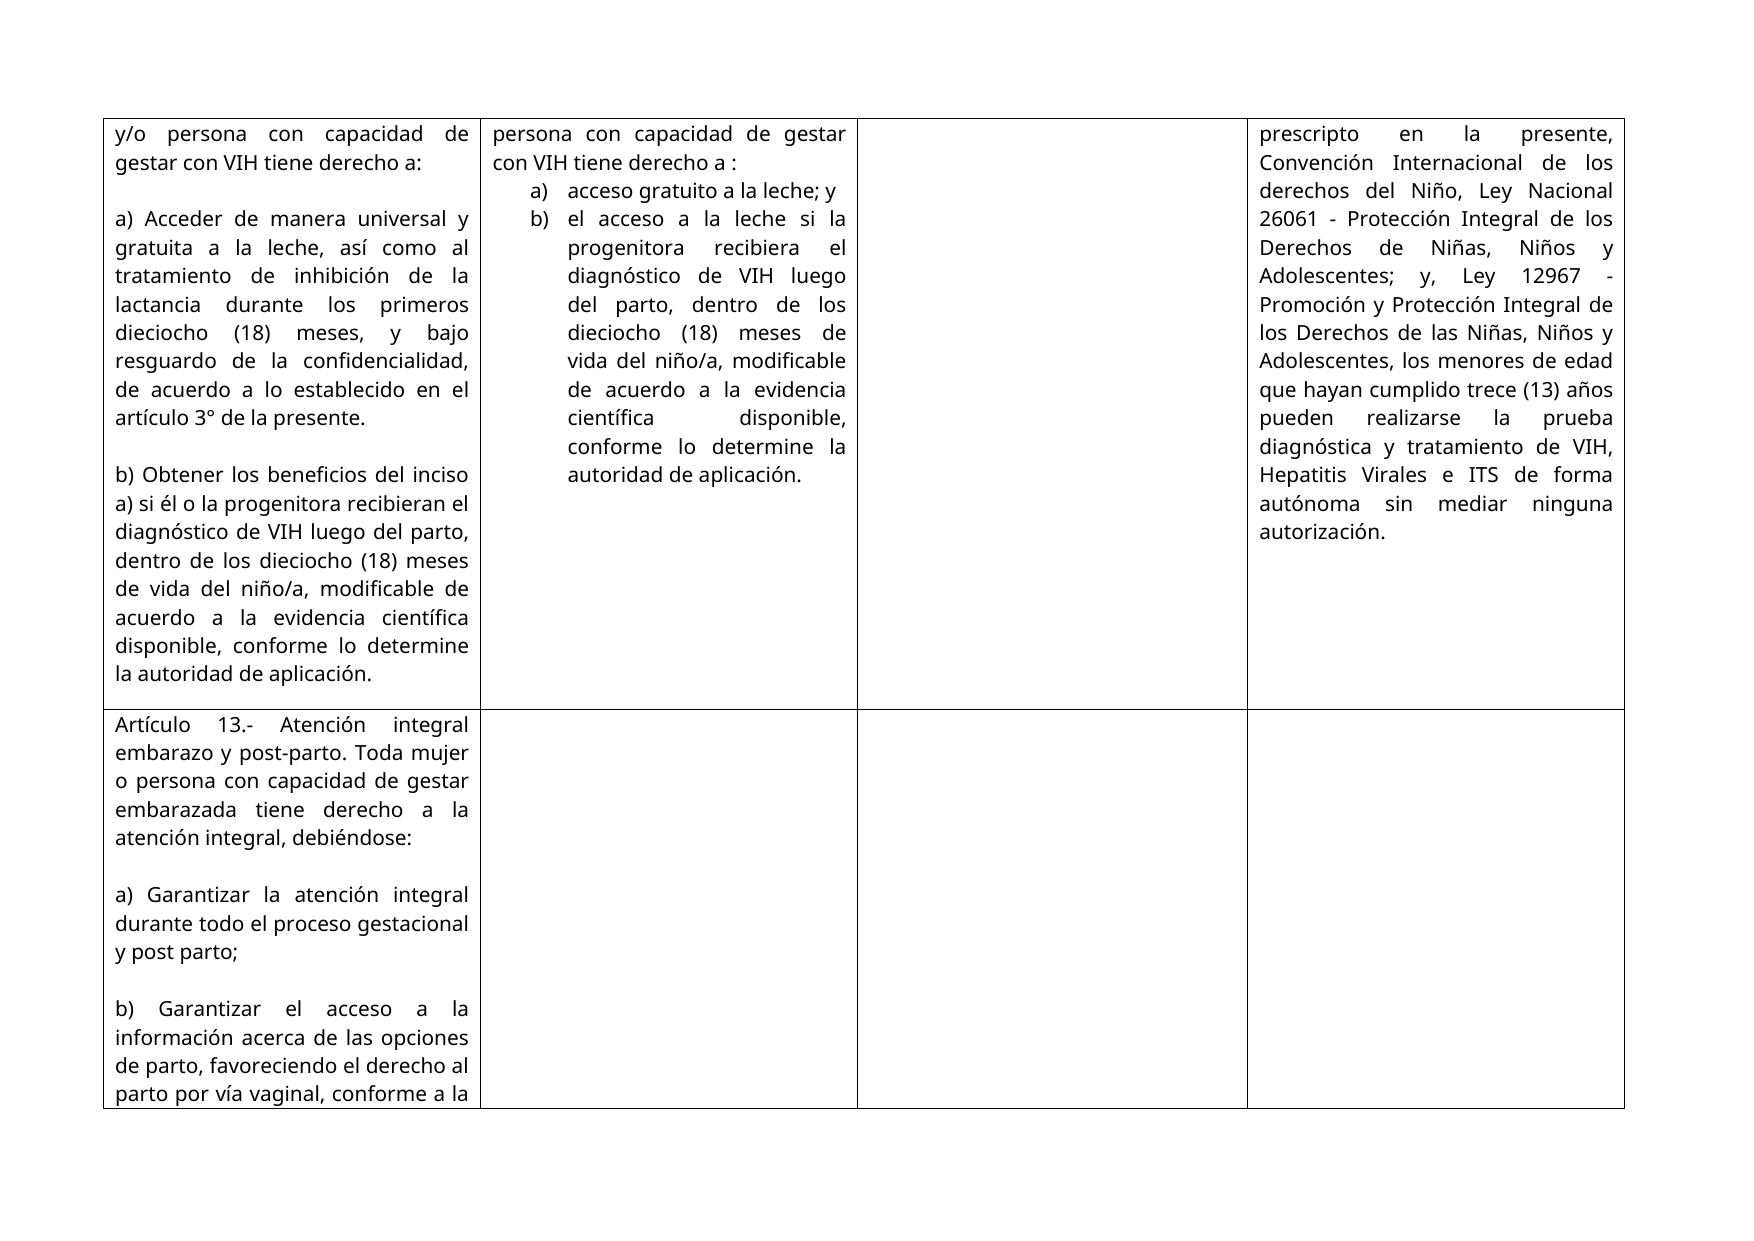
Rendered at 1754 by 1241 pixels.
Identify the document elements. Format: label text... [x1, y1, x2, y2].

table_cell [858, 710, 1247, 1108]
table_cell prescripto en la presente, Convención Internacional de los derechos del Niño, Ley Nacional 26061 - Protección Integral de los Derechos de Niñas, Niños y Adolescentes; y, Ley 12967 - Promoción y Protección Integral de los Derechos de las Niñas, Niños y Adolescentes, los menores de edad que hayan cumplido trece (13) años pueden realizarse la prueba diagnóstica y tratamiento de VIH, Hepatitis Virales e ITS de forma autónoma sin mediar ninguna autorización. [1248, 119, 1624, 709]
table_cell [481, 710, 857, 1108]
table_cell [858, 119, 1247, 709]
table_cell [1248, 710, 1624, 1108]
table_cell Artículo 13.- Atención integral embarazo y post-parto. Toda mujer o persona con capacidad de gestar embarazada tiene derecho a la atención integral, debiéndose: a) Garantizar la atención integral durante todo el proceso gestacional y post parto; b) Garantizar el acceso a la información acerca de las opciones de parto, favoreciendo el derecho al parto por vía vaginal, conforme a la [104, 710, 480, 1108]
table_cell persona con capacidad de gestar con VIH tiene derecho a : acceso gratuito a la leche; y el acceso a la leche si la progenitora recibiera el diagnóstico de VIH luego del parto, dentro de los dieciocho (18) meses de vida del niño/a, modificable de acuerdo a la evidencia científica disponible, conforme lo determine la autoridad de aplicación. [481, 119, 857, 709]
table_cell y/o persona con capacidad de gestar con VIH tiene derecho a: a) Acceder de manera universal y gratuita a la leche, así como al tratamiento de inhibición de la lactancia durante los primeros dieciocho (18) meses, y bajo resguardo de la confidencialidad, de acuerdo a lo establecido en el artículo 3° de la presente. b) Obtener los beneficios del inciso a) si él o la progenitora recibieran el diagnóstico de VIH luego del parto, dentro de los dieciocho (18) meses de vida del niño/a, modificable de acuerdo a la evidencia científica disponible, conforme lo determine la autoridad de aplicación. [104, 119, 480, 709]
